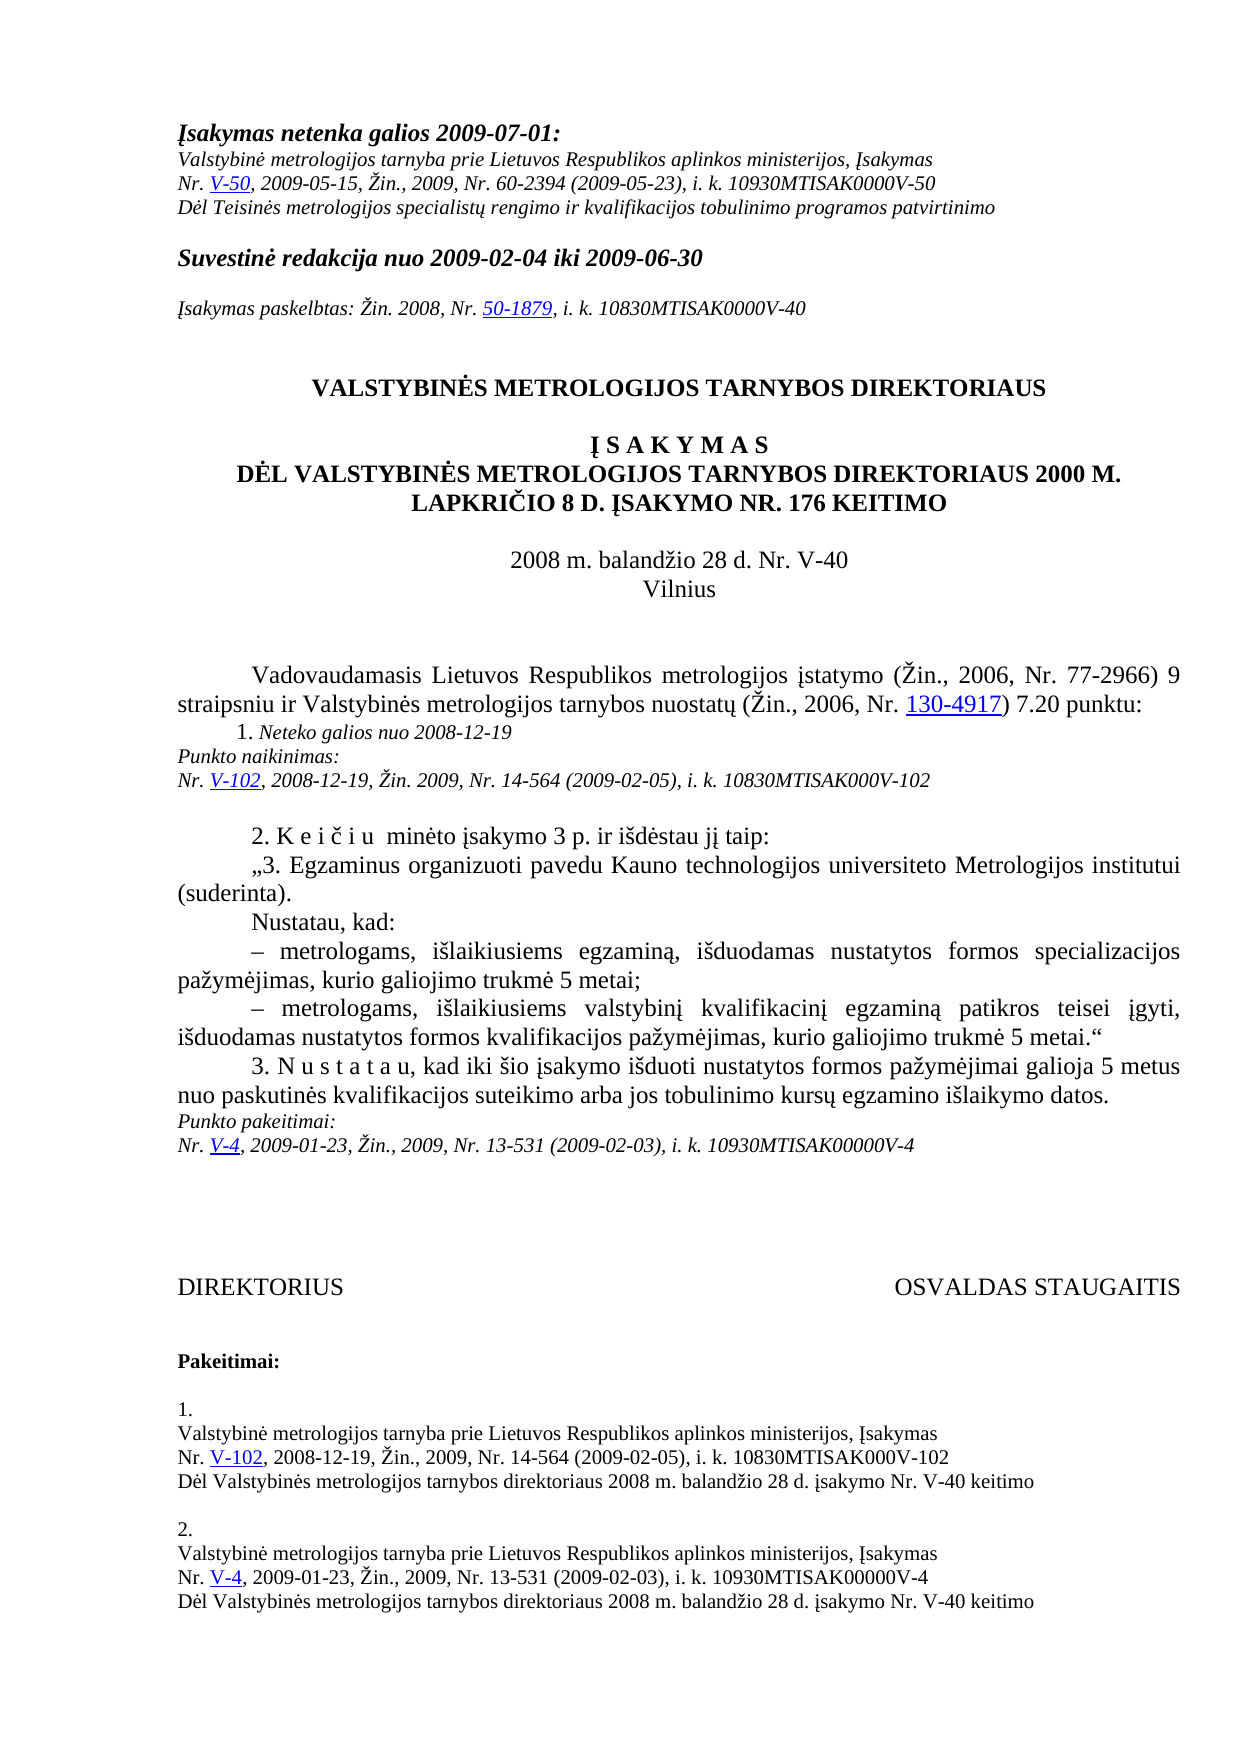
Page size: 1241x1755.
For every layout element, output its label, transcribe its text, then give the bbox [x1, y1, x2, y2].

text 2. Keičiu minėto įsakymo 3 p. ir išdėstau jį taip: [177, 821, 1181, 850]
text Nustatau, kad: [177, 907, 1181, 936]
text Vadovaudamasis Lietuvos Respublikos metrologijos įstatymo (Žin., 2006, Nr. 77-2966) 9 straipsniu ir Valstybinės metrologijos tarnybos nuostatų (Žin., 2006, Nr. 130-4917) 7.20 punktu: [177, 660, 1181, 718]
text Nr. V-50, 2009-05-15, Žin., 2009, Nr. 60-2394 (2009-05-23), i. k. 10930MTISAK0000V-50 [177, 171, 1181, 195]
text Nr. V-102, 2008-12-19, Žin., 2009, Nr. 14-564 (2009-02-05), i. k. 10830MTISAK000V-102 [177, 1445, 1181, 1469]
text VALSTYBINĖS METROLOGIJOS TARNYBOS DIREKTORIAUS [177, 373, 1181, 402]
text 2008 m. balandžio 28 d. Nr. V-40 [177, 545, 1181, 574]
text Punkto naikinimas: [177, 744, 1181, 768]
text 1. [177, 1397, 1181, 1421]
text Suvestinė redakcija nuo 2009-02-04 iki 2009-06-30 [177, 243, 1181, 272]
text Įsakymas paskelbtas: Žin. 2008, Nr. 50-1879, i. k. 10830MTISAK0000V-40 [177, 296, 1181, 320]
text „3. Egzaminus organizuoti pavedu Kauno technologijos universiteto Metrologijos institutui (suderinta). [177, 850, 1181, 907]
text Valstybinė metrologijos tarnyba prie Lietuvos Respublikos aplinkos ministerijos, Įsakymas [177, 1421, 1181, 1445]
text Pakeitimai: [177, 1348, 1181, 1373]
text 2. [177, 1517, 1181, 1541]
text Nr. V-102, 2008-12-19, Žin. 2009, Nr. 14-564 (2009-02-05), i. k. 10830MTISAK000V-102 [177, 768, 1181, 792]
text Valstybinė metrologijos tarnyba prie Lietuvos Respublikos aplinkos ministerijos, Įsakymas [177, 1541, 1181, 1565]
text Dėl Valstybinės metrologijos tarnybos direktoriaus 2008 m. balandžio 28 d. įsakymo Nr. V-40 keitimo [177, 1469, 1181, 1493]
text Įsakymas netenka galios 2009-07-01: [177, 118, 1181, 147]
text Dėl Valstybinės metrologijos tarnybos direktoriaus 2008 m. balandžio 28 d. įsakymo Nr. V-40 keitimo [177, 1589, 1181, 1613]
text Punkto pakeitimai: [177, 1108, 1181, 1133]
text – metrologams, išlaikiusiems valstybinį kvalifikacinį egzaminą patikros teisei įgyti, išduodamas nustatytos formos kvalifikacijos pažymėjimas, kurio galiojimo trukmė 5 metai.“ [177, 993, 1181, 1051]
text – metrologams, išlaikiusiems egzaminą, išduodamas nustatytos formos specializacijos pažymėjimas, kurio galiojimo trukmė 5 metai; [177, 936, 1181, 993]
text Į S A K Y M A S [177, 430, 1181, 459]
text DĖL VALSTYBINĖS METROLOGIJOS TARNYBOS DIREKTORIAUS 2000 M. LAPKRIČIO 8 D. ĮSAKYMO NR. 176 KEITIMO [177, 459, 1181, 517]
text Vilnius [177, 574, 1181, 603]
text 1. Neteko galios nuo 2008-12-19 [177, 718, 1181, 744]
text Nr. V-4, 2009-01-23, Žin., 2009, Nr. 13-531 (2009-02-03), i. k. 10930MTISAK00000V-4 [177, 1565, 1181, 1589]
text Valstybinė metrologijos tarnyba prie Lietuvos Respublikos aplinkos ministerijos, Įsakymas [177, 147, 1181, 171]
text Nr. V-4, 2009-01-23, Žin., 2009, Nr. 13-531 (2009-02-03), i. k. 10930MTISAK00000V-4 [177, 1133, 1181, 1157]
text 3. Nustatau, kad iki šio įsakymo išduoti nustatytos formos pažymėjimai galioja 5 metus nuo paskutinės kvalifikacijos suteikimo arba jos tobulinimo kursų egzamino išlaikymo datos. [177, 1051, 1181, 1108]
text DIREKTORIUS OSVALDAS STAUGAITIS [177, 1272, 1181, 1300]
text Dėl Teisinės metrologijos specialistų rengimo ir kvalifikacijos tobulinimo programos patvirtinimo [177, 195, 1181, 219]
